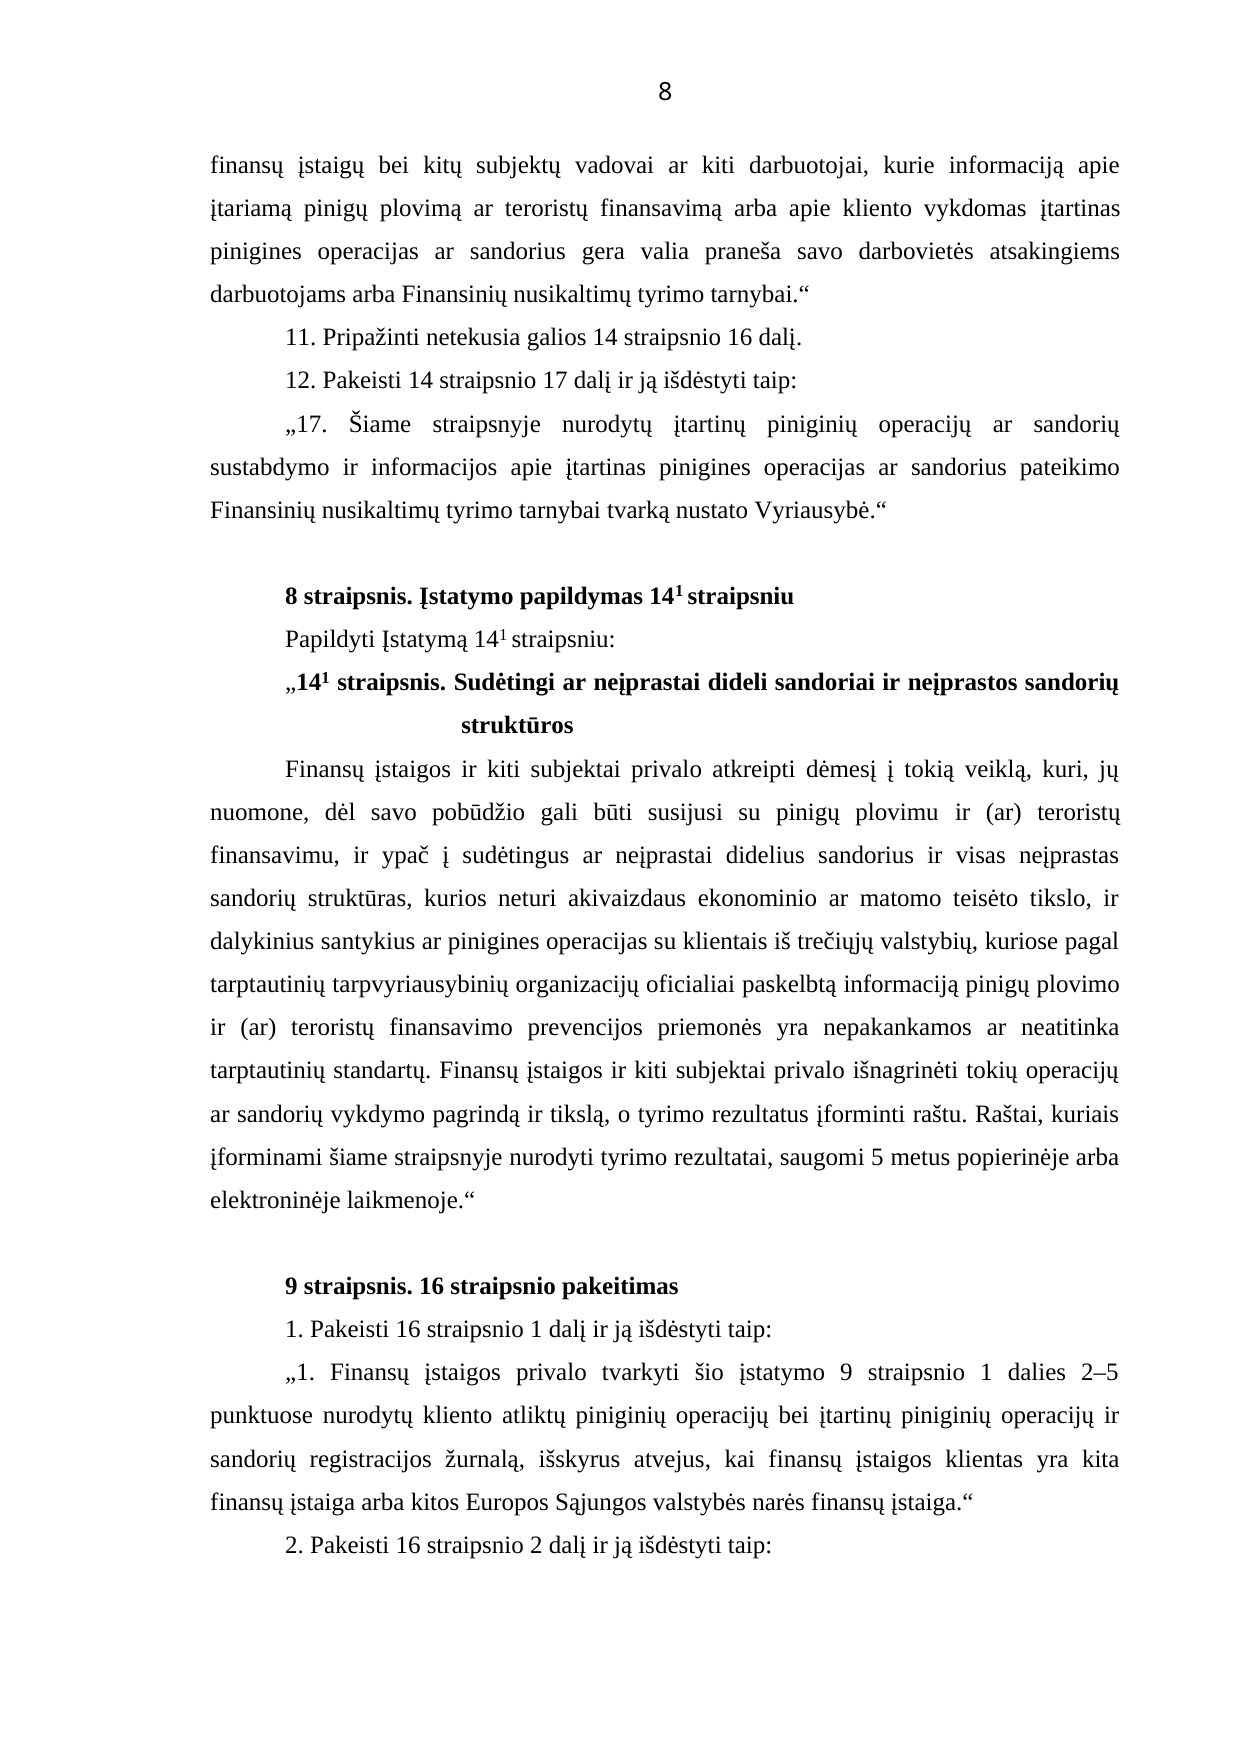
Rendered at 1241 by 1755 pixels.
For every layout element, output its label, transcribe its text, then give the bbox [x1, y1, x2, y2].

text Papildyti Įstatymą 141 straipsniu: [210, 624, 1120, 653]
text finansų įstaigų bei kitų subjektų vadovai ar kiti darbuotojai, kurie informaciją apie įtariamą pinigų plovimą ar teroristų finansavimą arba apie kliento vykdomas įtartinas pinigines operacijas ar sandorius gera valia praneša savo darbovietės atsakingiems darbuotojams arba Finansinių nusikaltimų tyrimo tarnybai.“ [210, 150, 1120, 308]
text 2. Pakeisti 16 straipsnio 2 dalį ir ją išdėstyti taip: [210, 1530, 1120, 1559]
text 12. Pakeisti 14 straipsnio 17 dalį ir ją išdėstyti taip: [210, 366, 1120, 394]
text 8 straipsnis. Įstatymo papildymas 141 straipsniu [210, 581, 1120, 610]
text Finansų įstaigos ir kiti subjektai privalo atkreipti dėmesį į tokią veiklą, kuri, jų nuomone, dėl savo pobūdžio gali būti susijusi su pinigų plovimu ir (ar) teroristų finansavimu, ir ypač į sudėtingus ar neįprastai didelius sandorius ir visas neįprastas sandorių struktūras, kurios neturi akivaizdaus ekonominio ar matomo teisėto tikslo, ir dalykinius santykius ar pinigines operacijas su klientais iš trečiųjų valstybių, kuriose pagal tarptautinių tarpvyriausybinių organizacijų oficialiai paskelbtą informaciją pinigų plovimo ir (ar) teroristų finansavimo prevencijos priemonės yra nepakankamos ar neatitinka tarptautinių standartų. Finansų įstaigos ir kiti subjektai privalo išnagrinėti tokių operacijų ar sandorių vykdymo pagrindą ir tikslą, o tyrimo rezultatus įforminti raštu. Raštai, kuriais įforminami šiame straipsnyje nurodyti tyrimo rezultatai, saugomi 5 metus popierinėje arba elektroninėje laikmenoje.“ [210, 754, 1120, 1214]
text „141 straipsnis. Sudėtingi ar neįprastai dideli sandoriai ir neįprastos sandorių struktūros [285, 667, 1120, 739]
text „1. Finansų įstaigos privalo tvarkyti šio įstatymo 9 straipsnio 1 dalies 2–5 punktuose nurodytų kliento atliktų piniginių operacijų bei įtartinų piniginių operacijų ir sandorių registracijos žurnalą, išskyrus atvejus, kai finansų įstaigos klientas yra kita finansų įstaiga arba kitos Europos Sąjungos valstybės narės finansų įstaiga.“ [210, 1357, 1120, 1516]
text 11. Pripažinti netekusia galios 14 straipsnio 16 dalį. [210, 322, 1120, 351]
text 1. Pakeisti 16 straipsnio 1 dalį ir ją išdėstyti taip: [210, 1314, 1120, 1343]
text „17. Šiame straipsnyje nurodytų įtartinų piniginių operacijų ar sandorių sustabdymo ir informacijos apie įtartinas pinigines operacijas ar sandorius pateikimo Finansinių nusikaltimų tyrimo tarnybai tvarką nustato Vyriausybė.“ [210, 409, 1120, 524]
text 9 straipsnis. 16 straipsnio pakeitimas [210, 1271, 1120, 1300]
